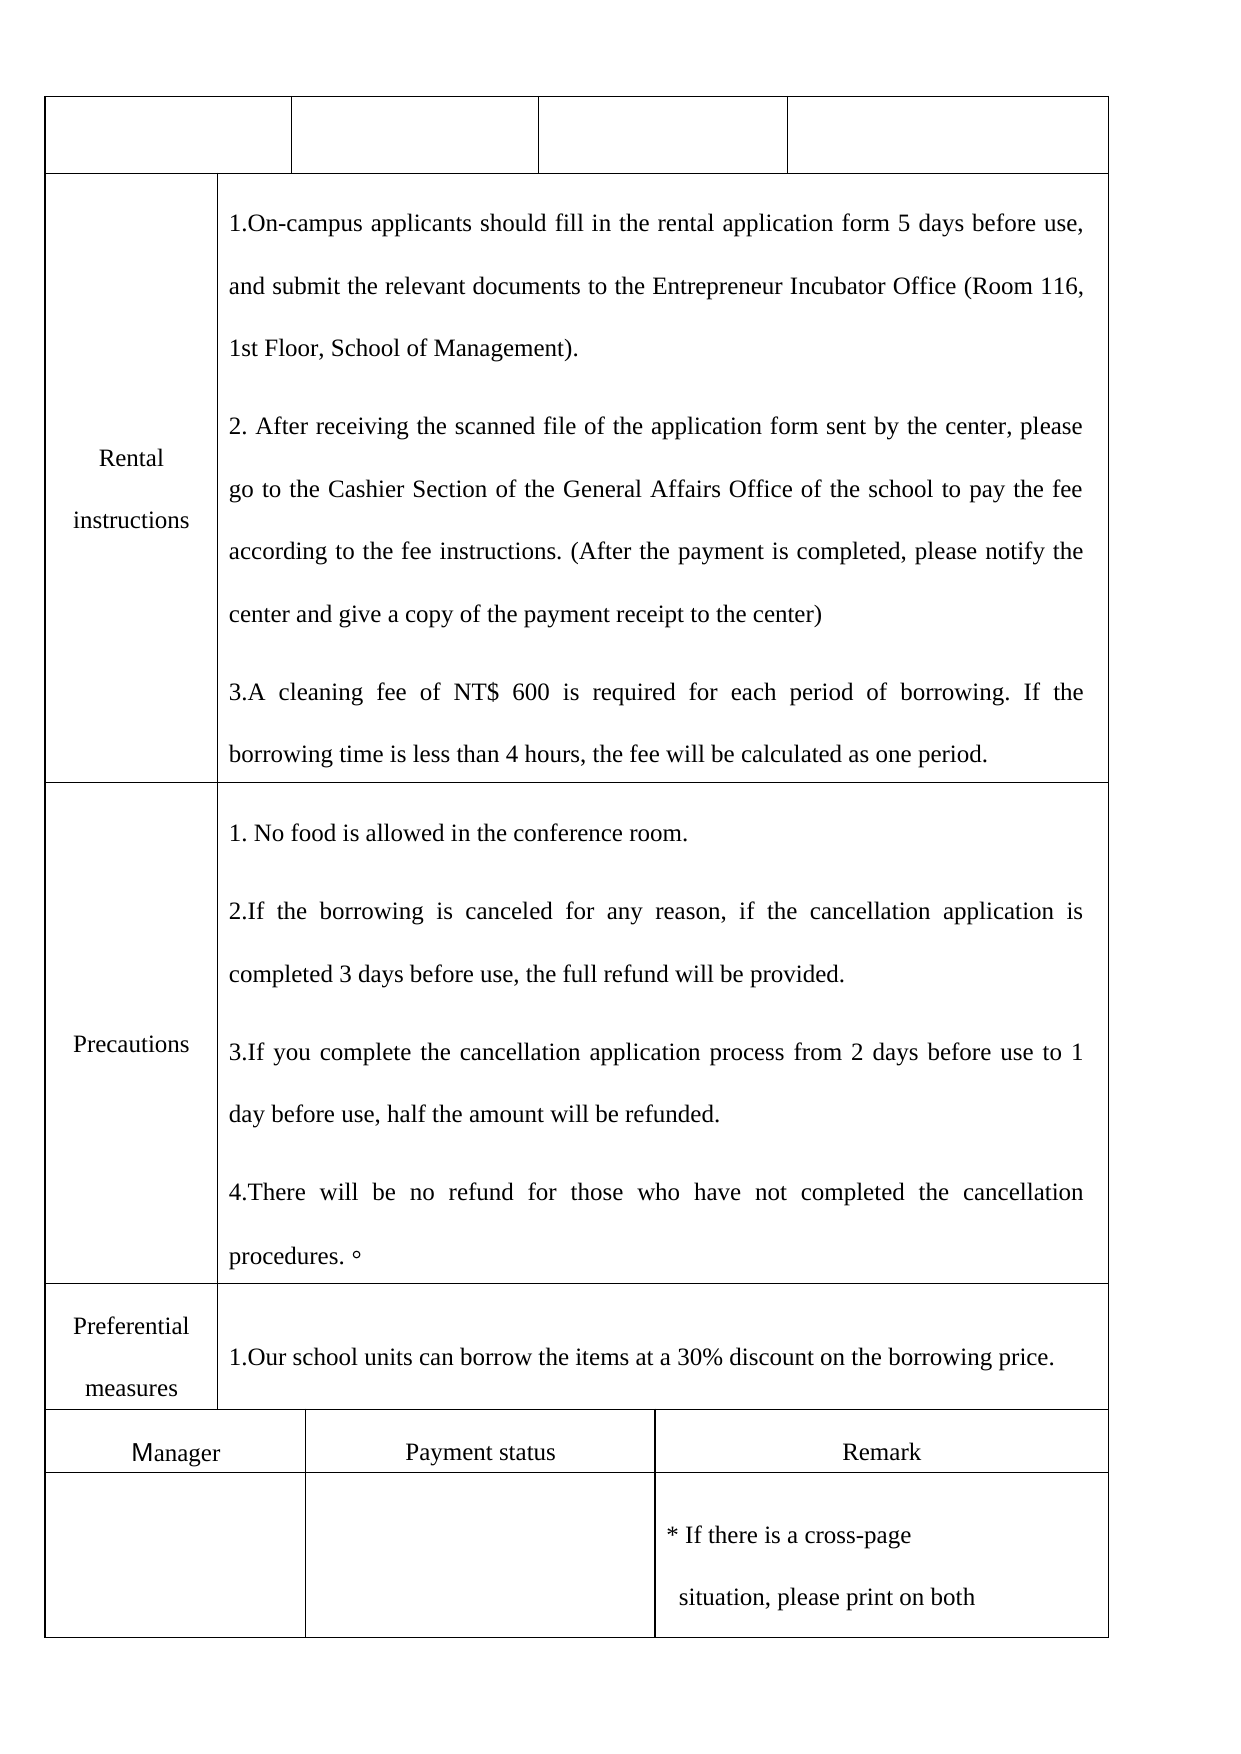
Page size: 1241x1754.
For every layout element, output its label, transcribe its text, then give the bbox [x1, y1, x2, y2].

table_cell * If there is a cross-page situation, please print on both [656, 1473, 1108, 1637]
table_cell Manager [46, 1410, 305, 1472]
table_cell [539, 97, 787, 172]
table_cell Rental instructions [46, 174, 217, 782]
table_cell 1.Our school units can borrow the items at a 30% discount on the borrowing price. [218, 1284, 1108, 1408]
table_cell 1.On-campus applicants should fill in the rental application form 5 days before use, and submit the relevant documents to the Entrepreneur Incubator Office (Room 116, 1st Floor, School of Management). 2. After receiving the scanned file of the application form sent by the center, please go to the Cashier Section of the General Affairs Office of the school to pay the fee according to the fee instructions. (After the payment is completed, please notify the center and give a copy of the payment receipt to the center) 3.A cleaning fee of NT$ 600 is required for each period of borrowing. If the borrowing time is less than 4 hours, the fee will be calculated as one period. [218, 174, 1108, 782]
table_cell Payment status [306, 1410, 654, 1472]
table_cell [292, 97, 538, 172]
table_cell 1. No food is allowed in the conference room. 2.If the borrowing is canceled for any reason, if the cancellation application is completed 3 days before use, the full refund will be provided. 3.If you complete the cancellation application process from 2 days before use to 1 day before use, half the amount will be refunded. 4.There will be no refund for those who have not completed the cancellation procedures.。 [218, 783, 1108, 1282]
table_cell [306, 1473, 654, 1637]
table_cell [788, 97, 1108, 172]
table_cell Precautions [46, 783, 217, 1282]
table_cell [46, 97, 291, 172]
table_cell Remark [656, 1410, 1108, 1472]
table_cell [46, 1473, 305, 1637]
table_cell Preferential measures [46, 1284, 217, 1408]
